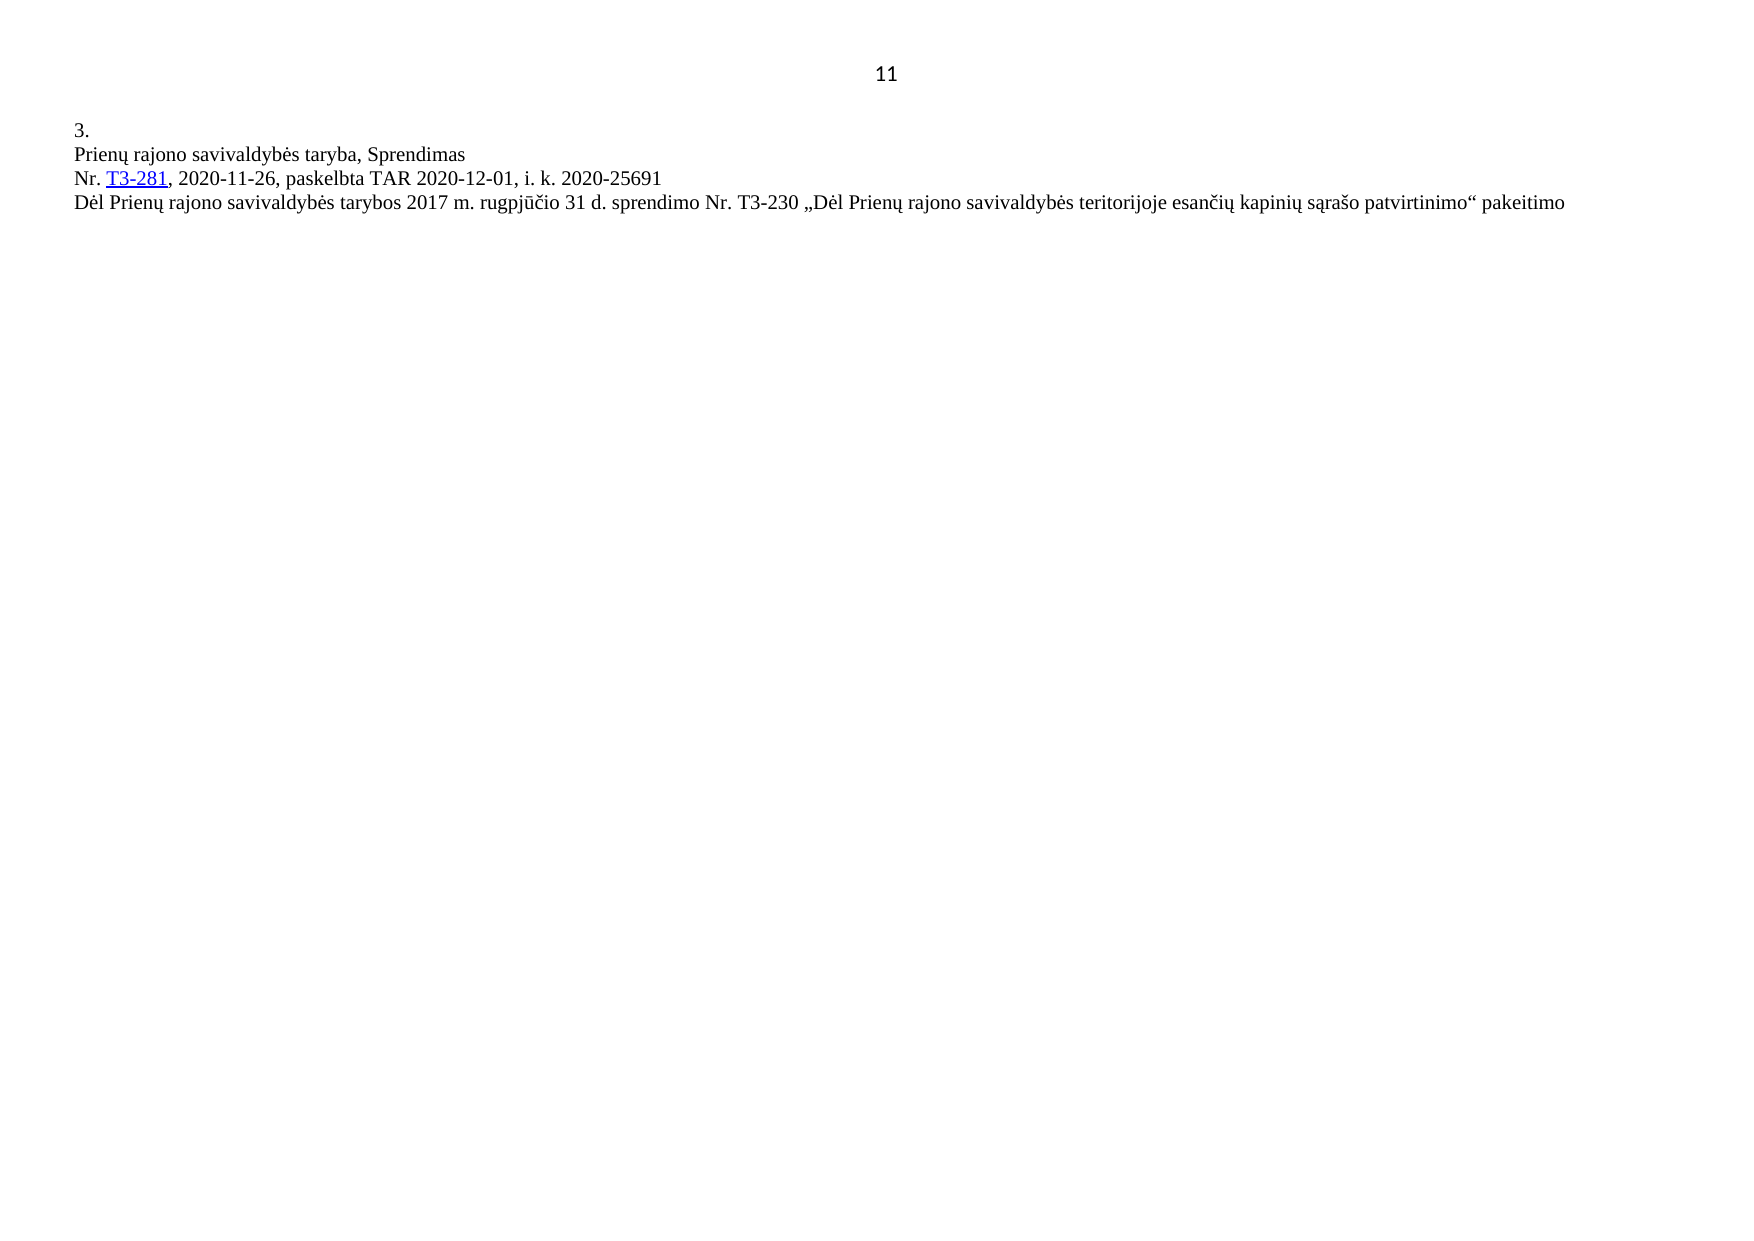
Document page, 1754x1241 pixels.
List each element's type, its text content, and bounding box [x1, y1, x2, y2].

text 3. [74, 118, 1698, 142]
text Nr. T3-281, 2020-11-26, paskelbta TAR 2020-12-01, i. k. 2020-25691 [74, 166, 1698, 190]
text Dėl Prienų rajono savivaldybės tarybos 2017 m. rugpjūčio 31 d. sprendimo Nr. T3-230 „Dėl Prienų rajono savivaldybės teritorijoje esančių kapinių sąrašo patvirtinimo“ pakeitimo [74, 190, 1698, 214]
text Prienų rajono savivaldybės taryba, Sprendimas [74, 142, 1698, 166]
